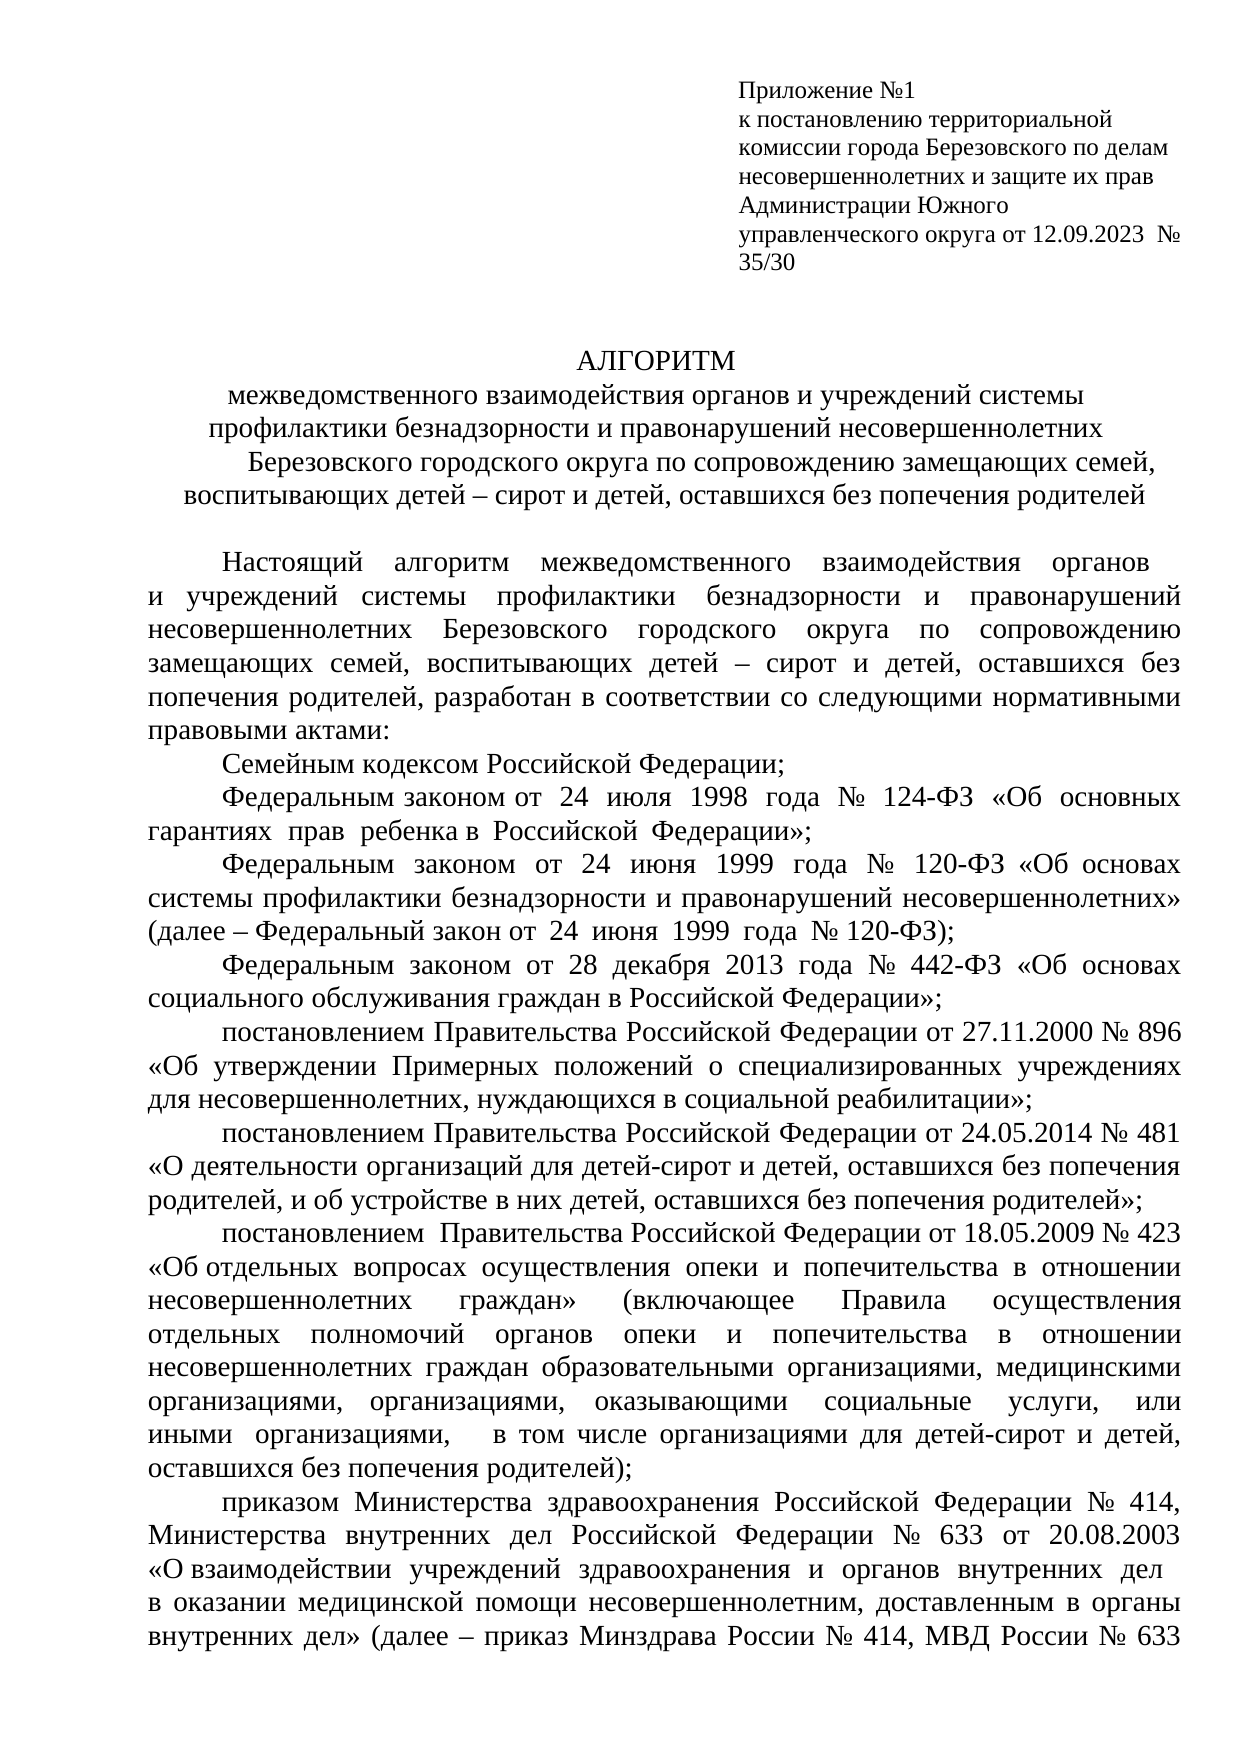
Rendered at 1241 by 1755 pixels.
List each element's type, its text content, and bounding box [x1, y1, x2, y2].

text Федеральным законом от 28 декабря 2013 года № 442-ФЗ «Об основах социального обслуживания граждан в Российской Федерации»; [148, 947, 1182, 1014]
text Федеральным законом от 24 июня 1999 года № 120-ФЗ «Об основах системы профилактики безнадзорности и правонарушений несовершеннолетних» (далее – Федеральный закон от 24 июня 1999 года № 120-ФЗ); [148, 846, 1182, 947]
text приказом Министерства здравоохранения Российской Федерации № 414, Министерства внутренних дел Российской Федерации № 633 от 20.08.2003 «О взаимодействии учреждений здравоохранения и органов внутренних дел в оказании медицинской помощи несовершеннолетним, доставленным в органы внутренних дел» (далее – приказ Минздрава России № 414, МВД России № 633 от 20.08.2003); [148, 1484, 1182, 1651]
text постановлением Правительства Российской Федерации от 24.05.2014 № 481 «О деятельности организаций для детей-сирот и детей, оставшихся без попечения родителей, и об устройстве в них детей, оставшихся без попечения родителей»; [148, 1115, 1182, 1215]
text постановлением Правительства Российской Федерации от 18.05.2009 № 423 «Об отдельных вопросах осуществления опеки и попечительства в отношении несовершеннолетних граждан» (включающее Правила осуществления отдельных полномочий органов опеки и попечительства в отношении несовершеннолетних граждан образовательными организациями, медицинскими организациями, организациями, оказывающими социальные услуги, или иными организациями, в том числе организациями для детей-сирот и детей, оставшихся без попечения родителей); [148, 1215, 1182, 1484]
text межведомственного взаимодействия органов и учреждений системы [148, 377, 1163, 410]
text АЛГОРИТМ [148, 343, 1164, 377]
text Семейным кодексом Российской Федерации; [148, 746, 1182, 779]
text Березовского городского округа по сопровождению замещающих семей, воспитывающих детей – сирот и детей, оставшихся без попечения родителей [148, 444, 1182, 511]
text постановлением Правительства Российской Федерации от 27.11.2000 № 896 «Об утверждении Примерных положений о специализированных учреждениях для несовершеннолетних, нуждающихся в социальной реабилитации»; [148, 1014, 1182, 1115]
text к постановлению территориальной комиссии города Березовского по делам несовершеннолетних и защите их прав Администрации Южного управленческого округа от 12.09.2023 № 35/30 [738, 104, 1182, 276]
text Федеральным законом от 24 июля 1998 года № 124-ФЗ «Об основных гарантиях прав ребенка в Российской Федерации»; [148, 779, 1182, 846]
text профилактики безнадзорности и правонарушений несовершеннолетних [148, 410, 1164, 444]
text Настоящий алгоритм межведомственного взаимодействия органов и учреждений системы профилактики безнадзорности и правонарушений несовершеннолетних Березовского городского округа по сопровождению замещающих семей, воспитывающих детей – сирот и детей, оставшихся без попечения родителей, разработан в соответствии со следующими нормативными правовыми актами: [148, 544, 1182, 746]
text Приложение №1 [148, 75, 1182, 104]
